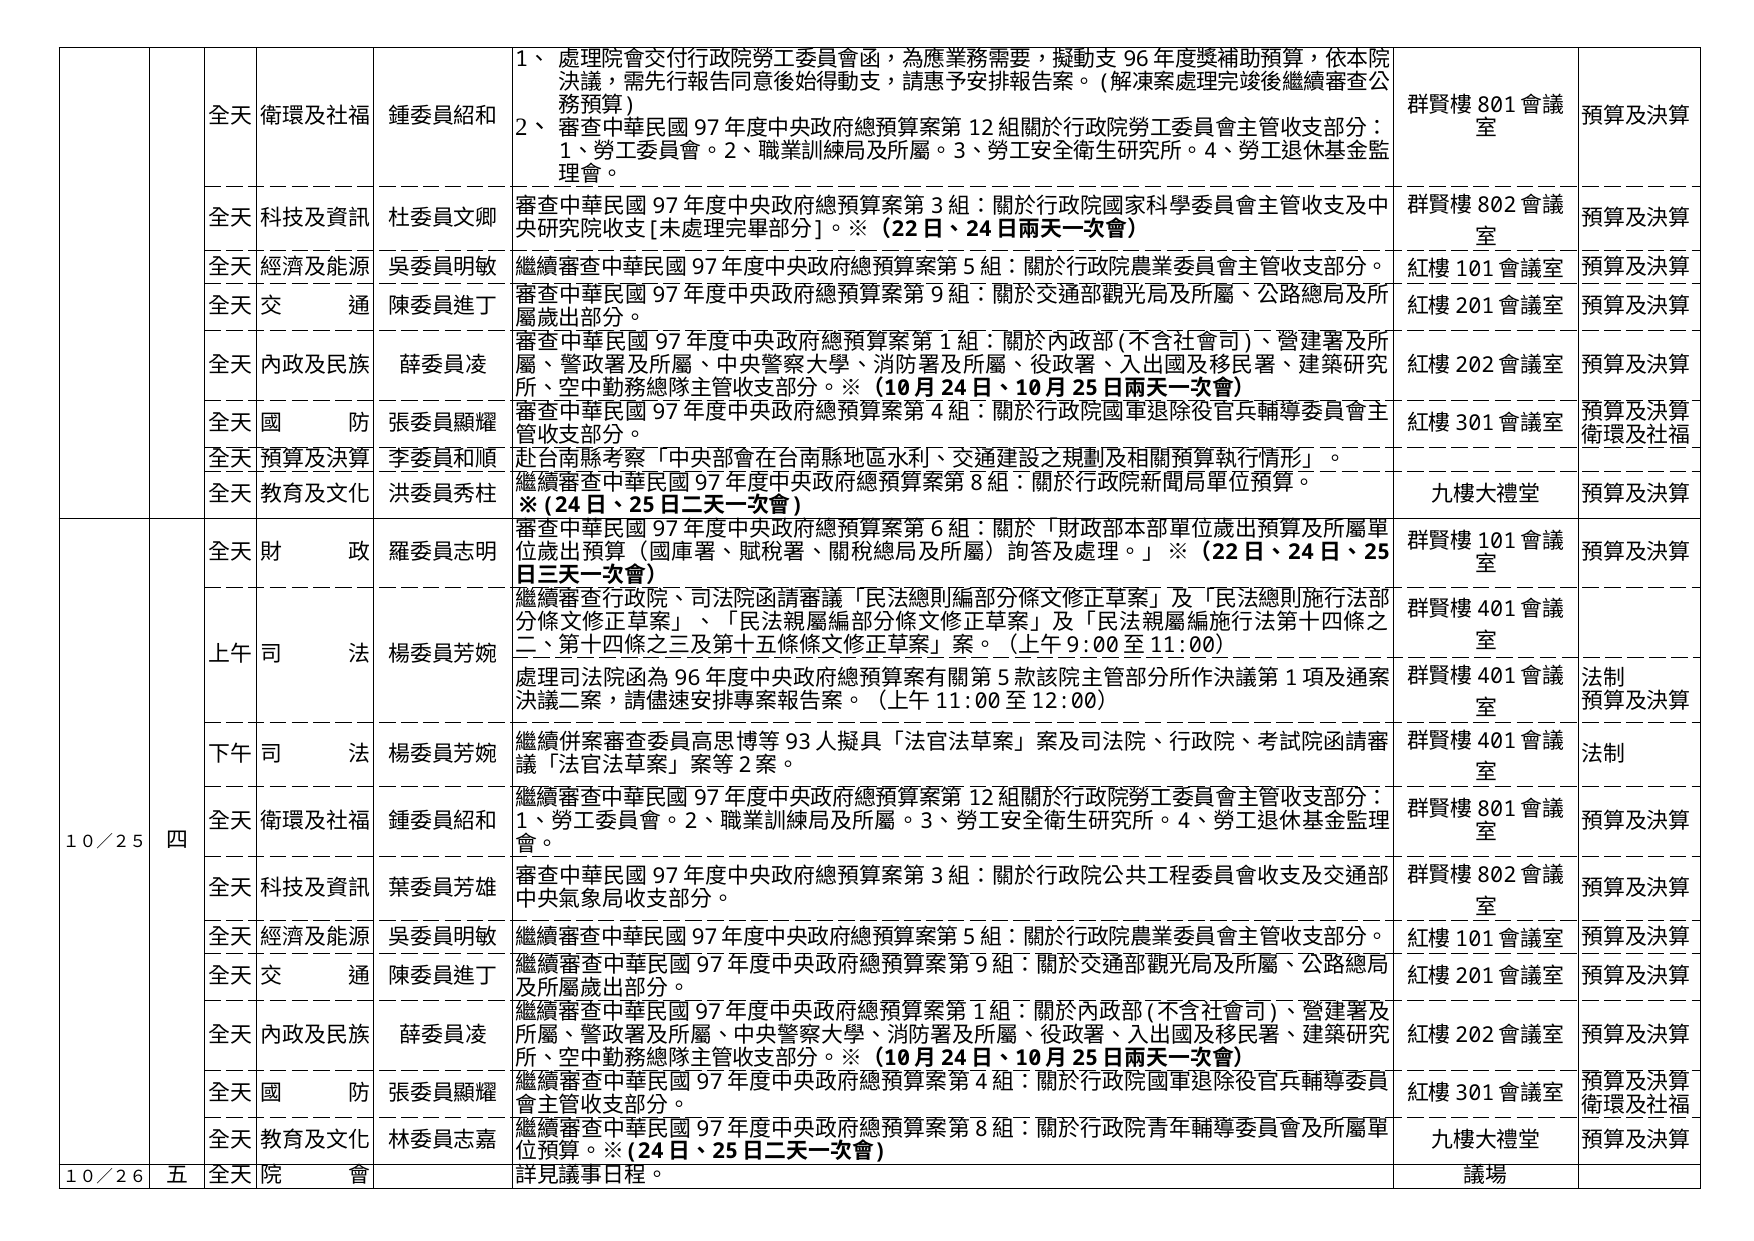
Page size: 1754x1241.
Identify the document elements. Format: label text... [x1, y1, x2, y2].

table_cell 鍾委員紹和 [374, 786, 512, 856]
table_cell 全天 [205, 920, 256, 953]
table_cell 處理院會交付行政院勞工委員會函，為應業務需要，擬動支96年度獎補助預算，依本院決議，需先行報告同意後始得動支，請惠予安排報告案。(解凍案處理完竣後繼續審查公務預算) 審查中華民國97年度中央政府總預算案第12組關於行政院勞工委員會主管收支部分：1、勞工委員會。2、職業訓練局及所屬。3、勞工安全衛生研究所。4、勞工退休基金監理會。 [513, 48, 1393, 186]
table_cell 鍾委員紹和 [374, 48, 512, 186]
table_cell 院 會 [257, 1165, 373, 1187]
table_cell 紅樓202會議室 [1394, 1000, 1578, 1070]
table_cell 預算及決算 [1579, 471, 1700, 517]
table_cell 科技及資訊 [257, 186, 373, 250]
table_cell 薛委員凌 [374, 1000, 512, 1070]
table_cell 薛委員凌 [374, 330, 512, 400]
table_cell 詳見議事日程。 [513, 1165, 1393, 1187]
table_cell 紅樓201會議室 [1394, 953, 1578, 1000]
table_cell [1579, 447, 1700, 471]
table_cell 全天 [205, 250, 256, 283]
table_cell 繼續審查中華民國97年度中央政府總預算案第9組：關於交通部觀光局及所屬、公路總局及所屬歲出部分。 [513, 953, 1393, 1000]
table_cell 預算及決算 [1579, 1000, 1700, 1070]
table_cell 財 政 [257, 519, 373, 587]
table_cell [1394, 447, 1578, 471]
table_cell 九樓大禮堂 [1394, 1117, 1578, 1163]
table_cell 全天 [205, 786, 256, 856]
table_cell 繼續審查中華民國97年度中央政府總預算案第1組：關於內政部(不含社會司)、營建署及所屬、警政署及所屬、中央警察大學、消防署及所屬、役政署、入出國及移民署、建築研究所、空中勤務總隊主管收支部分。※（10月24日、10月25日兩天一次會） [513, 1000, 1393, 1070]
table_cell 預算及決算 [1579, 856, 1700, 920]
table_cell 審查中華民國97年度中央政府總預算案第6組：關於「財政部本部單位歲出預算及所屬單位歲出預算（國庫署、賦稅署、關稅總局及所屬）詢答及處理。」※（22日、24日、25日三天一次會） [513, 519, 1393, 587]
table_cell 全天 [205, 856, 256, 920]
table_cell 審查中華民國97年度中央政府總預算案第1組：關於內政部(不含社會司)、營建署及所屬、警政署及所屬、中央警察大學、消防署及所屬、役政署、入出國及移民署、建築研究所、空中勤務總隊主管收支部分。※（10月24日、10月25日兩天一次會） [513, 330, 1393, 400]
table_cell 內政及民族 [257, 330, 373, 400]
table_cell 洪委員秀柱 [374, 471, 512, 517]
table_cell 繼續審查中華民國97年度中央政府總預算案第8組：關於行政院新聞局單位預算。 ※(24日、25日二天一次會) [513, 471, 1393, 517]
table_cell 吳委員明敏 [374, 250, 512, 283]
table_cell 全天 [205, 283, 256, 330]
table_cell 全天 [205, 400, 256, 447]
table_cell 群賢樓401會議室 [1394, 587, 1578, 657]
table_cell 群賢樓801會議室 [1394, 786, 1578, 856]
table_cell 張委員顯耀 [374, 1070, 512, 1117]
table_cell 法制 [1579, 722, 1700, 786]
table_cell 交 通 [257, 953, 373, 1000]
table_cell [150, 48, 204, 517]
table_cell 審查中華民國97年度中央政府總預算案第3組：關於行政院國家科學委員會主管收支及中央研究院收支[未處理完畢部分]。※（22日、24日兩天一次會） [513, 186, 1393, 250]
table_cell 預算及決算 [1579, 786, 1700, 856]
table_cell 國 防 [257, 1070, 373, 1117]
table_cell 內政及民族 [257, 1000, 373, 1070]
table_cell 經濟及能源 [257, 920, 373, 953]
table_cell 議場 [1394, 1165, 1578, 1187]
table_cell 紅樓301會議室 [1394, 1070, 1578, 1117]
table_cell 全天 [205, 953, 256, 1000]
table_cell 預算及決算 [1579, 920, 1700, 953]
table_cell 預算及決算 衛環及社福 [1579, 400, 1700, 447]
table_cell 群賢樓101會議室 [1394, 519, 1578, 587]
table_cell 全天 [205, 1070, 256, 1117]
table_cell 群賢樓401會議室 [1394, 722, 1578, 786]
table_cell 李委員和順 [374, 447, 512, 471]
table_cell 全天 [205, 330, 256, 400]
table_cell 赴台南縣考察「中央部會在台南縣地區水利、交通建設之規劃及相關預算執行情形」。 [513, 447, 1393, 471]
table_cell 司 法 [257, 587, 373, 722]
table_cell 繼續審查行政院、司法院函請審議「民法總則編部分條文修正草案」及「民法總則施行法部分條文修正草案」、「民法親屬編部分條文修正草案」及「民法親屬編施行法第十四條之二、第十四條之三及第十五條條文修正草案」案。（上午9:00至11:00） [513, 587, 1393, 657]
table_cell 四 [150, 519, 204, 1163]
table_cell 科技及資訊 [257, 856, 373, 920]
table_cell 繼續審查中華民國97年度中央政府總預算案第4組：關於行政院國軍退除役官兵輔導委員會主管收支部分。 [513, 1070, 1393, 1117]
table_cell 紅樓101會議室 [1394, 250, 1578, 283]
table_cell 吳委員明敏 [374, 920, 512, 953]
table_cell 預算及決算 [1579, 250, 1700, 283]
table_cell 全天 [205, 519, 256, 587]
table_cell 預算及決算 [257, 447, 373, 471]
table_cell [1579, 587, 1700, 657]
table_cell 審查中華民國97年度中央政府總預算案第4組：關於行政院國軍退除役官兵輔導委員會主管收支部分。 [513, 400, 1393, 447]
table_cell 全天 [205, 1117, 256, 1163]
table_cell 法制 預算及決算 [1579, 657, 1700, 722]
table_cell 預算及決算 [1579, 283, 1700, 330]
table_cell 全天 [205, 48, 256, 186]
table_cell 預算及決算 [1579, 330, 1700, 400]
table_cell 群賢樓802會議室 [1394, 856, 1578, 920]
table_cell 下午 [205, 722, 256, 786]
table_cell 預算及決算 [1579, 519, 1700, 587]
table_cell 繼續審查中華民國97年度中央政府總預算案第5組：關於行政院農業委員會主管收支部分。 [513, 250, 1393, 283]
table_cell 陳委員進丁 [374, 953, 512, 1000]
table_cell 楊委員芳婉 [374, 587, 512, 722]
table_cell 繼續併案審查委員高思博等93人擬具「法官法草案」案及司法院、行政院、考試院函請審議「法官法草案」案等2案。 [513, 722, 1393, 786]
table_cell １０／２５ [60, 519, 149, 1163]
table_cell 羅委員志明 [374, 519, 512, 587]
table_cell 張委員顯耀 [374, 400, 512, 447]
table_cell 紅樓101會議室 [1394, 920, 1578, 953]
table_cell [60, 48, 149, 517]
table_cell 紅樓201會議室 [1394, 283, 1578, 330]
table_cell 全天 [205, 1000, 256, 1070]
table_cell 國 防 [257, 400, 373, 447]
table_cell 紅樓301會議室 [1394, 400, 1578, 447]
table_cell 群賢樓802會議室 [1394, 186, 1578, 250]
table_cell 紅樓202會議室 [1394, 330, 1578, 400]
table_cell 審查中華民國97年度中央政府總預算案第3組：關於行政院公共工程委員會收支及交通部中央氣象局收支部分。 [513, 856, 1393, 920]
table_cell 林委員志嘉 [374, 1117, 512, 1163]
table_cell 預算及決算 衛環及社福 [1579, 1070, 1700, 1117]
table_cell [374, 1165, 512, 1187]
table_cell 杜委員文卿 [374, 186, 512, 250]
table_cell 繼續審查中華民國97年度中央政府總預算案第8組：關於行政院青年輔導委員會及所屬單位預算。※(24日、25日二天一次會) [513, 1117, 1393, 1163]
table_cell 司 法 [257, 722, 373, 786]
table_cell 九樓大禮堂 [1394, 471, 1578, 517]
table_cell 群賢樓801會議室 [1394, 48, 1578, 186]
table_cell 楊委員芳婉 [374, 722, 512, 786]
table_cell 預算及決算 [1579, 48, 1700, 186]
table_cell [1579, 1165, 1700, 1187]
table_cell 衛環及社福 [257, 48, 373, 186]
table_cell 交 通 [257, 283, 373, 330]
table_cell 全天 [205, 186, 256, 250]
table_cell １０／２６ [60, 1165, 149, 1187]
table_cell 預算及決算 [1579, 953, 1700, 1000]
table_cell 繼續審查中華民國97年度中央政府總預算案第12組關於行政院勞工委員會主管收支部分：1、勞工委員會。2、職業訓練局及所屬。3、勞工安全衛生研究所。4、勞工退休基金監理會。 [513, 786, 1393, 856]
table_cell 全天 [205, 447, 256, 471]
table_cell 葉委員芳雄 [374, 856, 512, 920]
table_cell 教育及文化 [257, 471, 373, 517]
table_cell 處理司法院函為96年度中央政府總預算案有關第5款該院主管部分所作決議第1項及通案決議二案，請儘速安排專案報告案。（上午11:00至12:00） [513, 657, 1393, 722]
table_cell 全天 [205, 471, 256, 517]
table_cell 陳委員進丁 [374, 283, 512, 330]
table_cell 群賢樓401會議室 [1394, 657, 1578, 722]
table_cell 預算及決算 [1579, 186, 1700, 250]
table_cell 衛環及社福 [257, 786, 373, 856]
table_cell 教育及文化 [257, 1117, 373, 1163]
table_cell 審查中華民國97年度中央政府總預算案第9組：關於交通部觀光局及所屬、公路總局及所屬歲出部分。 [513, 283, 1393, 330]
table_cell 繼續審查中華民國97年度中央政府總預算案第5組：關於行政院農業委員會主管收支部分。 [513, 920, 1393, 953]
table_cell 經濟及能源 [257, 250, 373, 283]
table_cell 上午 [205, 587, 256, 722]
table_cell 全天 [205, 1165, 256, 1187]
table_cell 五 [150, 1165, 204, 1187]
table_cell 預算及決算 [1579, 1117, 1700, 1163]
